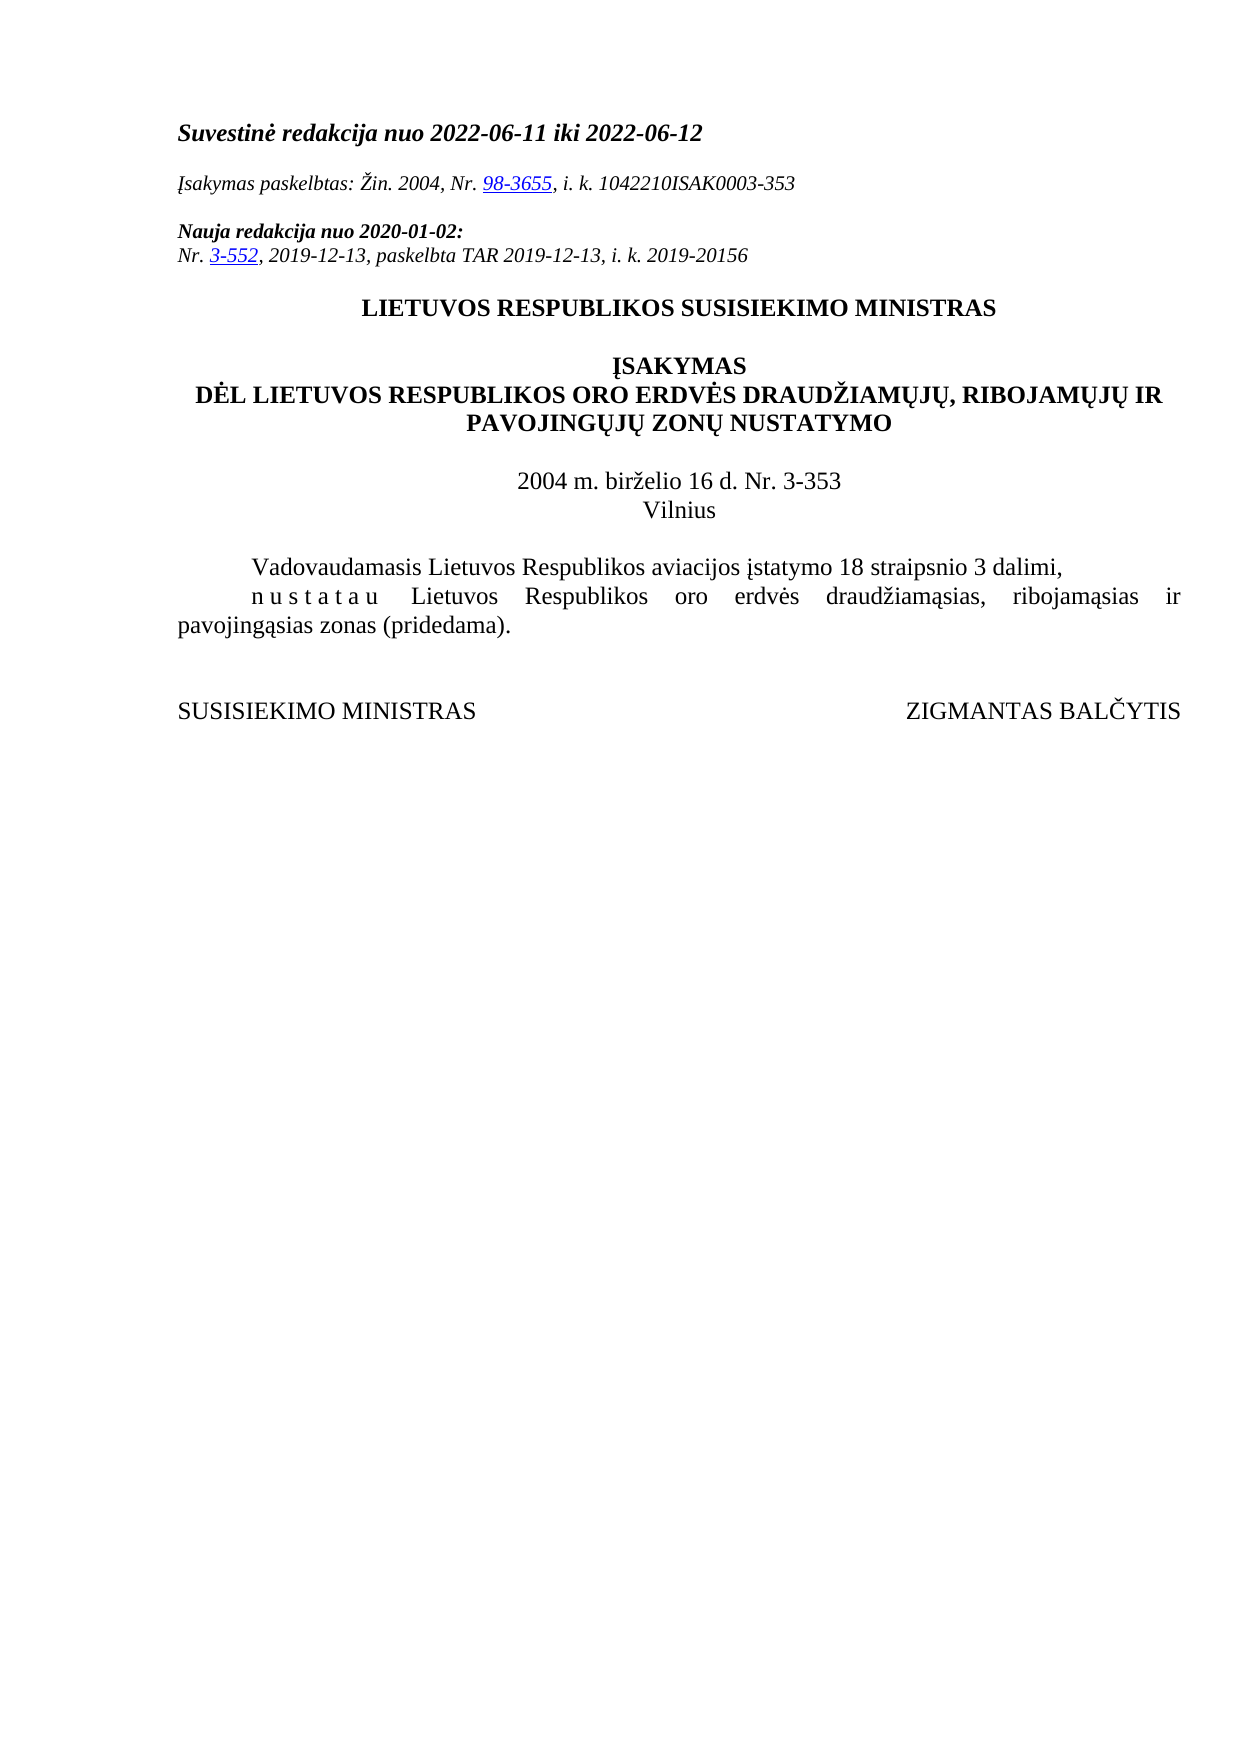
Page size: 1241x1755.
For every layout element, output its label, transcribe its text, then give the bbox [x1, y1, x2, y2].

text Susisiekimo ministras Zigmantas Balčytis [177, 696, 1181, 725]
text Vilnius [177, 495, 1181, 523]
text Suvestinė redakcija nuo 2022-06-11 iki 2022-06-12 [177, 118, 1181, 147]
text 2004 m. birželio 16 d. Nr. 3-353 [177, 466, 1181, 495]
text nustatau Lietuvos Respublikos oro erdvės draudžiamąsias, ribojamąsias ir pavojingąsias zonas (pridedama). [177, 581, 1181, 638]
text LIETUVOS RESPUBLIKOS SUSISIEKIMO MINISTRAS [177, 293, 1181, 322]
text ĮSAKYMAS [177, 351, 1181, 380]
text Nauja redakcija nuo 2020-01-02: [177, 219, 1181, 243]
text Įsakymas paskelbtas: Žin. 2004, Nr. 98-3655, i. k. 1042210ISAK0003-353 [177, 171, 1181, 195]
text Vadovaudamasis Lietuvos Respublikos aviacijos įstatymo 18 straipsnio 3 dalimi, [177, 552, 1181, 581]
text DĖL LIETUVOS RESPUBLIKOS ORO ERDVĖS DRAUDŽIAMŲJŲ, RIBOJAMŲJŲ IR PAVOJINGŲJŲ ZONŲ NUSTATYMO [177, 380, 1181, 437]
text Nr. 3-552, 2019-12-13, paskelbta TAR 2019-12-13, i. k. 2019-20156 [177, 243, 1181, 267]
